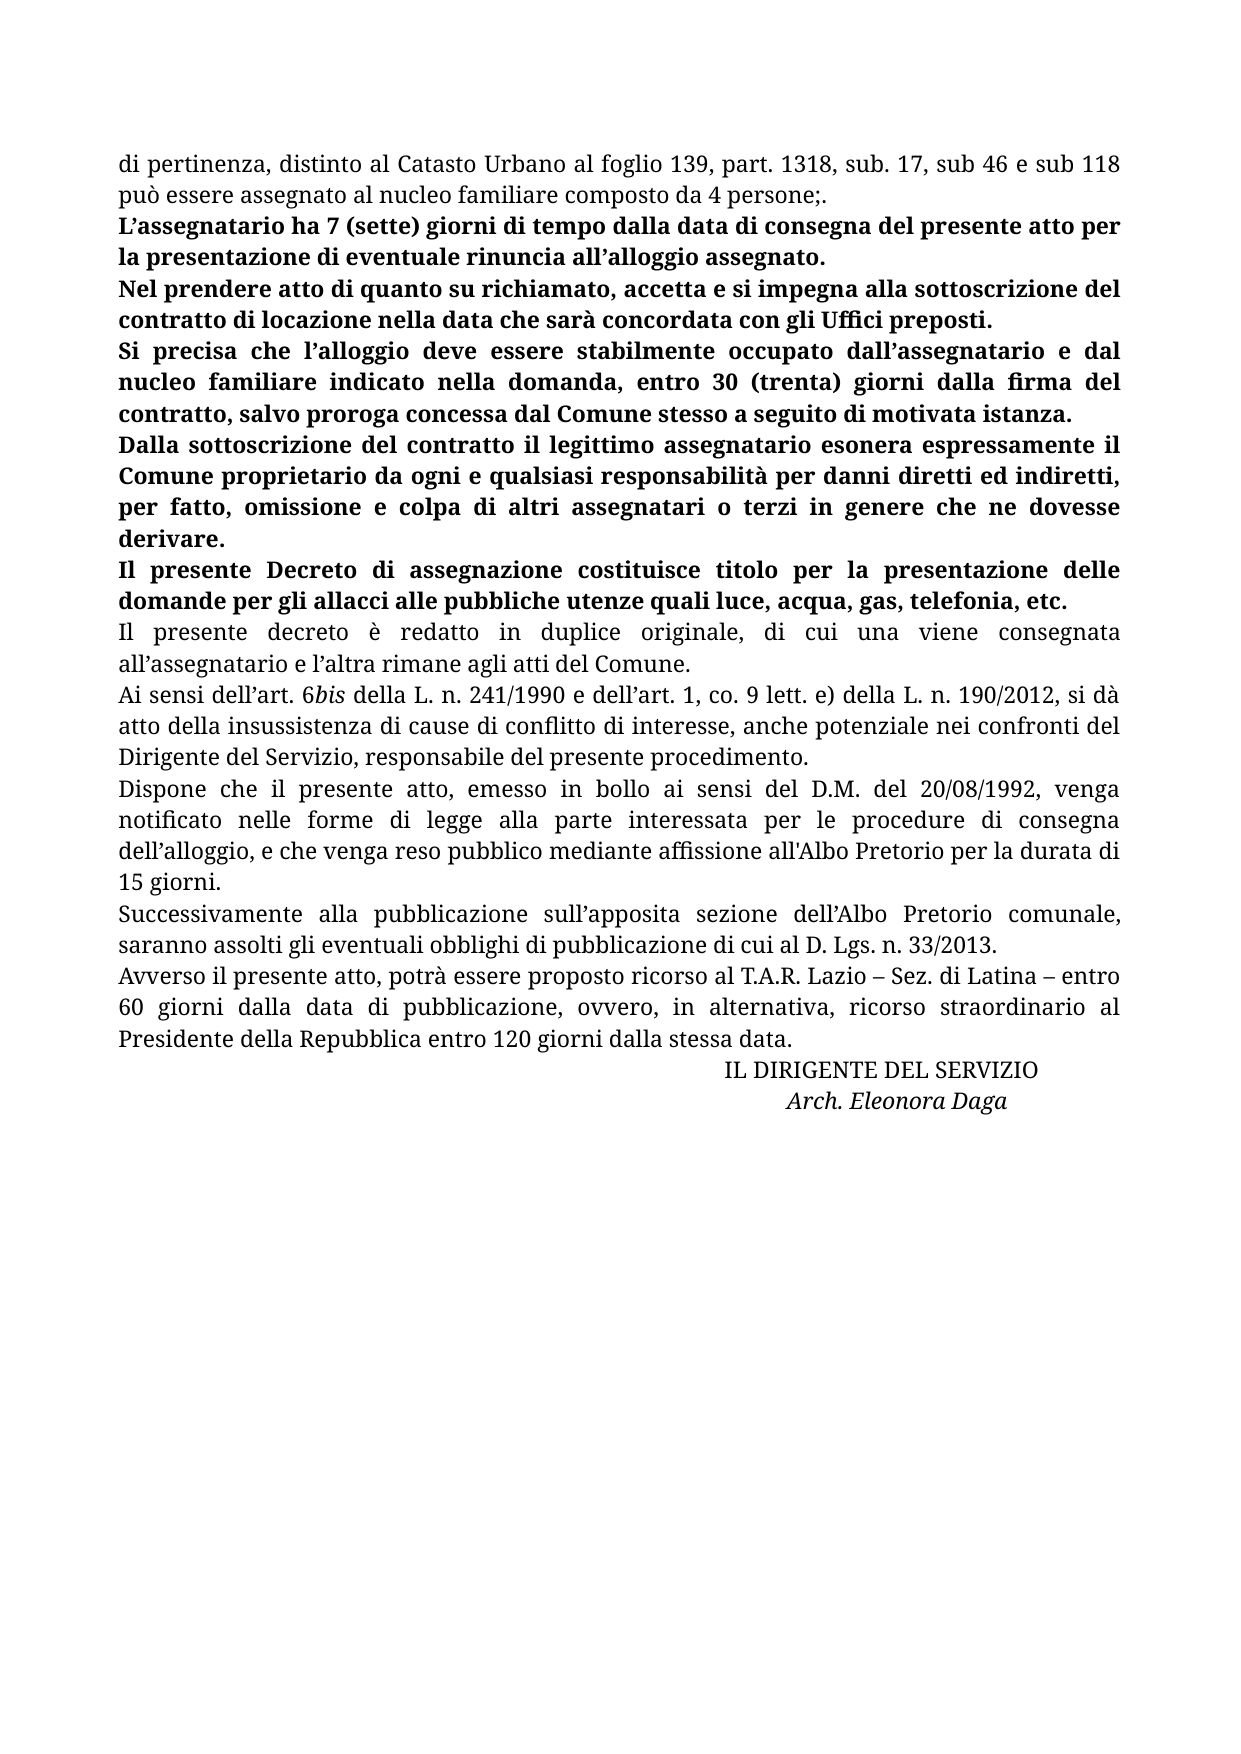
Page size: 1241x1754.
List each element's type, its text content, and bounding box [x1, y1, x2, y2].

text Si precisa che l’alloggio deve essere stabilmente occupato dall’assegnatario e dal nucleo familiare indicato nella domanda, entro 30 (trenta) giorni dalla firma del contratto, salvo proroga concessa dal Comune stesso a seguito di motivata istanza. [118, 335, 1122, 429]
text Il presente Decreto di assegnazione costituisce titolo per la presentazione delle domande per gli allacci alle pubbliche utenze quali luce, acqua, gas, telefonia, etc. [118, 554, 1122, 616]
text Dalla sottoscrizione del contratto il legittimo assegnatario esonera espressamente il Comune proprietario da ogni e qualsiasi responsabilità per danni diretti ed indiretti, per fatto, omissione e colpa di altri assegnatari o terzi in genere che ne dovesse derivare. [118, 429, 1122, 554]
text Successivamente alla pubblicazione sull’apposita sezione dell’Albo Pretorio comunale, saranno assolti gli eventuali obblighi di pubblicazione di cui al D. Lgs. n. 33/2013. [118, 898, 1122, 960]
text Il presente decreto è redatto in duplice originale, di cui una viene consegnata all’assegnatario e l’altra rimane agli atti del Comune. [118, 616, 1122, 679]
text Arch. Eleonora Daga [118, 1085, 1122, 1116]
text Avverso il presente atto, potrà essere proposto ricorso al T.A.R. Lazio – Sez. di Latina – entro 60 giorni dalla data di pubblicazione, ovvero, in alternativa, ricorso straordinario al Presidente della Repubblica entro 120 giorni dalla stessa data. [118, 960, 1122, 1054]
text Dispone che il presente atto, emesso in bollo ai sensi del D.M. del 20/08/1992, venga notificato nelle forme di legge alla parte interessata per le procedure di consegna dell’alloggio, e che venga reso pubblico mediante affissione all'Albo Pretorio per la durata di 15 giorni. [118, 773, 1122, 898]
text Ai sensi dell’art. 6bis della L. n. 241/1990 e dell’art. 1, co. 9 lett. e) della L. n. 190/2012, si dà atto della insussistenza di cause di conflitto di interesse, anche potenziale nei confronti del Dirigente del Servizio, responsabile del presente procedimento. [118, 679, 1122, 773]
text di pertinenza, distinto al Catasto Urbano al foglio 139, part. 1318, sub. 17, sub 46 e sub 118 può essere assegnato al nucleo familiare composto da 4 persone;. [118, 148, 1122, 210]
text Nel prendere atto di quanto su richiamato, accetta e si impegna alla sottoscrizione del contratto di locazione nella data che sarà concordata con gli Uffici preposti. [118, 273, 1122, 335]
text L’assegnatario ha 7 (sette) giorni di tempo dalla data di consegna del presente atto per la presentazione di eventuale rinuncia all’alloggio assegnato. [118, 210, 1122, 273]
text IL DIRIGENTE DEL SERVIZIO [118, 1054, 1122, 1085]
